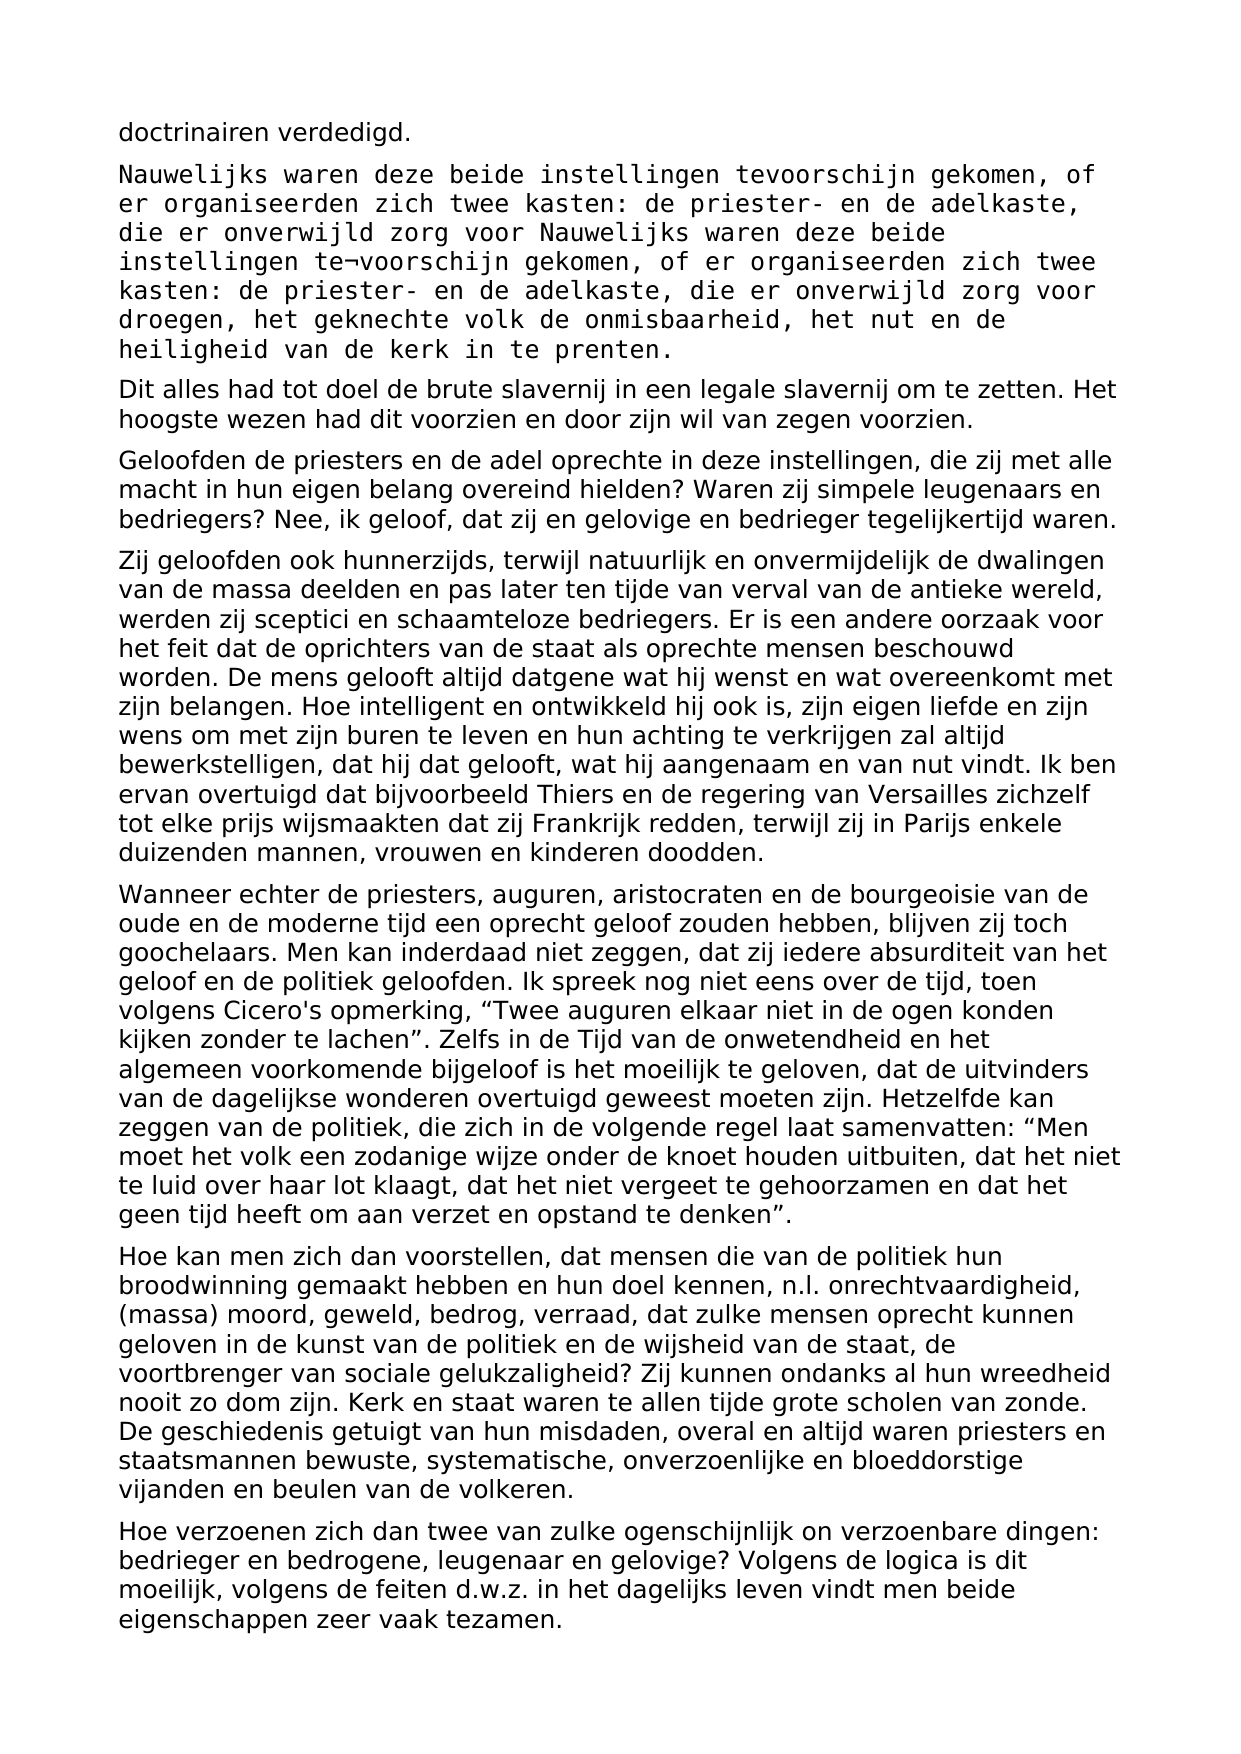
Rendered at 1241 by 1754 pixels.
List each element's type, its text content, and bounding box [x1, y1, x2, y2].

text Nauwelijks waren deze beide instellingen tevoorschijn gekomen, of er organiseerden zich twee kasten: de priester- en de adelkaste, die er onverwijld zorg voor Nauwelijks waren deze beide instellingen te¬voorschijn gekomen, of er organiseerden zich twee kasten: de priester- en de adelkaste, die er onverwijld zorg voor droegen, het geknechte volk de onmisbaarheid, het nut en de heiligheid van de kerk in te prenten. [118, 160, 1122, 364]
text Dit alles had tot doel de brute slavernij in een legale slavernij om te zetten. Het hoogste wezen had dit voorzien en door zijn wil van zegen voorzien. [118, 376, 1122, 434]
text Zij geloofden ook hunnerzijds, terwijl natuurlijk en onvermijdelijk de dwalingen van de massa deelden en pas later ten tijde van verval van de antieke wereld, werden zij sceptici en schaamteloze bedriegers. Er is een andere oorzaak voor het feit dat de oprichters van de staat als oprechte mensen beschouwd worden. De mens gelooft altijd datgene wat hij wenst en wat overeenkomt met zijn belangen. Hoe intelligent en ontwikkeld hij ook is, zijn eigen liefde en zijn wens om met zijn buren te leven en hun achting te verkrijgen zal altijd bewerkstelligen, dat hij dat gelooft, wat hij aangenaam en van nut vindt. Ik ben ervan overtuigd dat bijvoorbeeld Thiers en de regering van Versailles zichzelf tot elke prijs wijsmaakten dat zij Frankrijk redden, terwijl zij in Parijs enkele duizenden mannen, vrouwen en kinderen doodden. [118, 547, 1122, 867]
text Hoe kan men zich dan voorstellen, dat mensen die van de politiek hun broodwinning gemaakt hebben en hun doel kennen, n.l. onrechtvaardigheid, (massa) moord, geweld, bedrog, verraad, dat zulke mensen oprecht kunnen geloven in de kunst van de politiek en de wijsheid van de staat, de voortbrenger van sociale gelukzaligheid? Zij kunnen ondanks al hun wreedheid nooit zo dom zijn. Kerk en staat waren te allen tijde grote scholen van zonde. De geschiedenis getuigt van hun misdaden, overal en altijd waren priesters en staatsmannen bewuste, systematische, onverzoenlijke en bloeddorstige vijanden en beulen van de volkeren. [118, 1242, 1122, 1505]
text doctrinairen verdedigd. [118, 118, 1122, 147]
text Wanneer echter de priesters, auguren, aristocraten en de bourgeoisie van de oude en de moderne tijd een oprecht geloof zouden hebben, blijven zij toch goochelaars. Men kan inderdaad niet zeggen, dat zij iedere absurditeit van het geloof en de politiek geloofden. Ik spreek nog niet eens over de tijd, toen volgens Cicero's opmerking, “Twee auguren elkaar niet in de ogen konden kijken zonder te lachen”. Zelfs in de Tijd van de onwetendheid en het algemeen voorkomende bijgeloof is het moeilijk te geloven, dat de uitvinders van de dagelijkse wonderen overtuigd geweest moeten zijn. Hetzelfde kan zeggen van de politiek, die zich in de volgende regel laat samenvatten: “Men moet het volk een zodanige wijze onder de knoet houden uitbuiten, dat het niet te luid over haar lot klaagt, dat het niet vergeet te gehoorzamen en dat het geen tijd heeft om aan verzet en opstand te denken”. [118, 880, 1122, 1230]
text Hoe verzoenen zich dan twee van zulke ogenschijnlijk on verzoenbare dingen: bedrieger en bedrogene, leugenaar en gelovige? Volgens de logica is dit moeilijk, volgens de feiten d.w.z. in het dagelijks leven vindt men beide eigenschappen zeer vaak tezamen. [118, 1517, 1122, 1634]
text Geloofden de priesters en de adel oprechte in deze instellingen, die zij met alle macht in hun eigen belang overeind hielden? Waren zij simpele leugenaars en bedriegers? Nee, ik geloof, dat zij en gelovige en bedrieger tegelijkertijd waren. [118, 447, 1122, 534]
